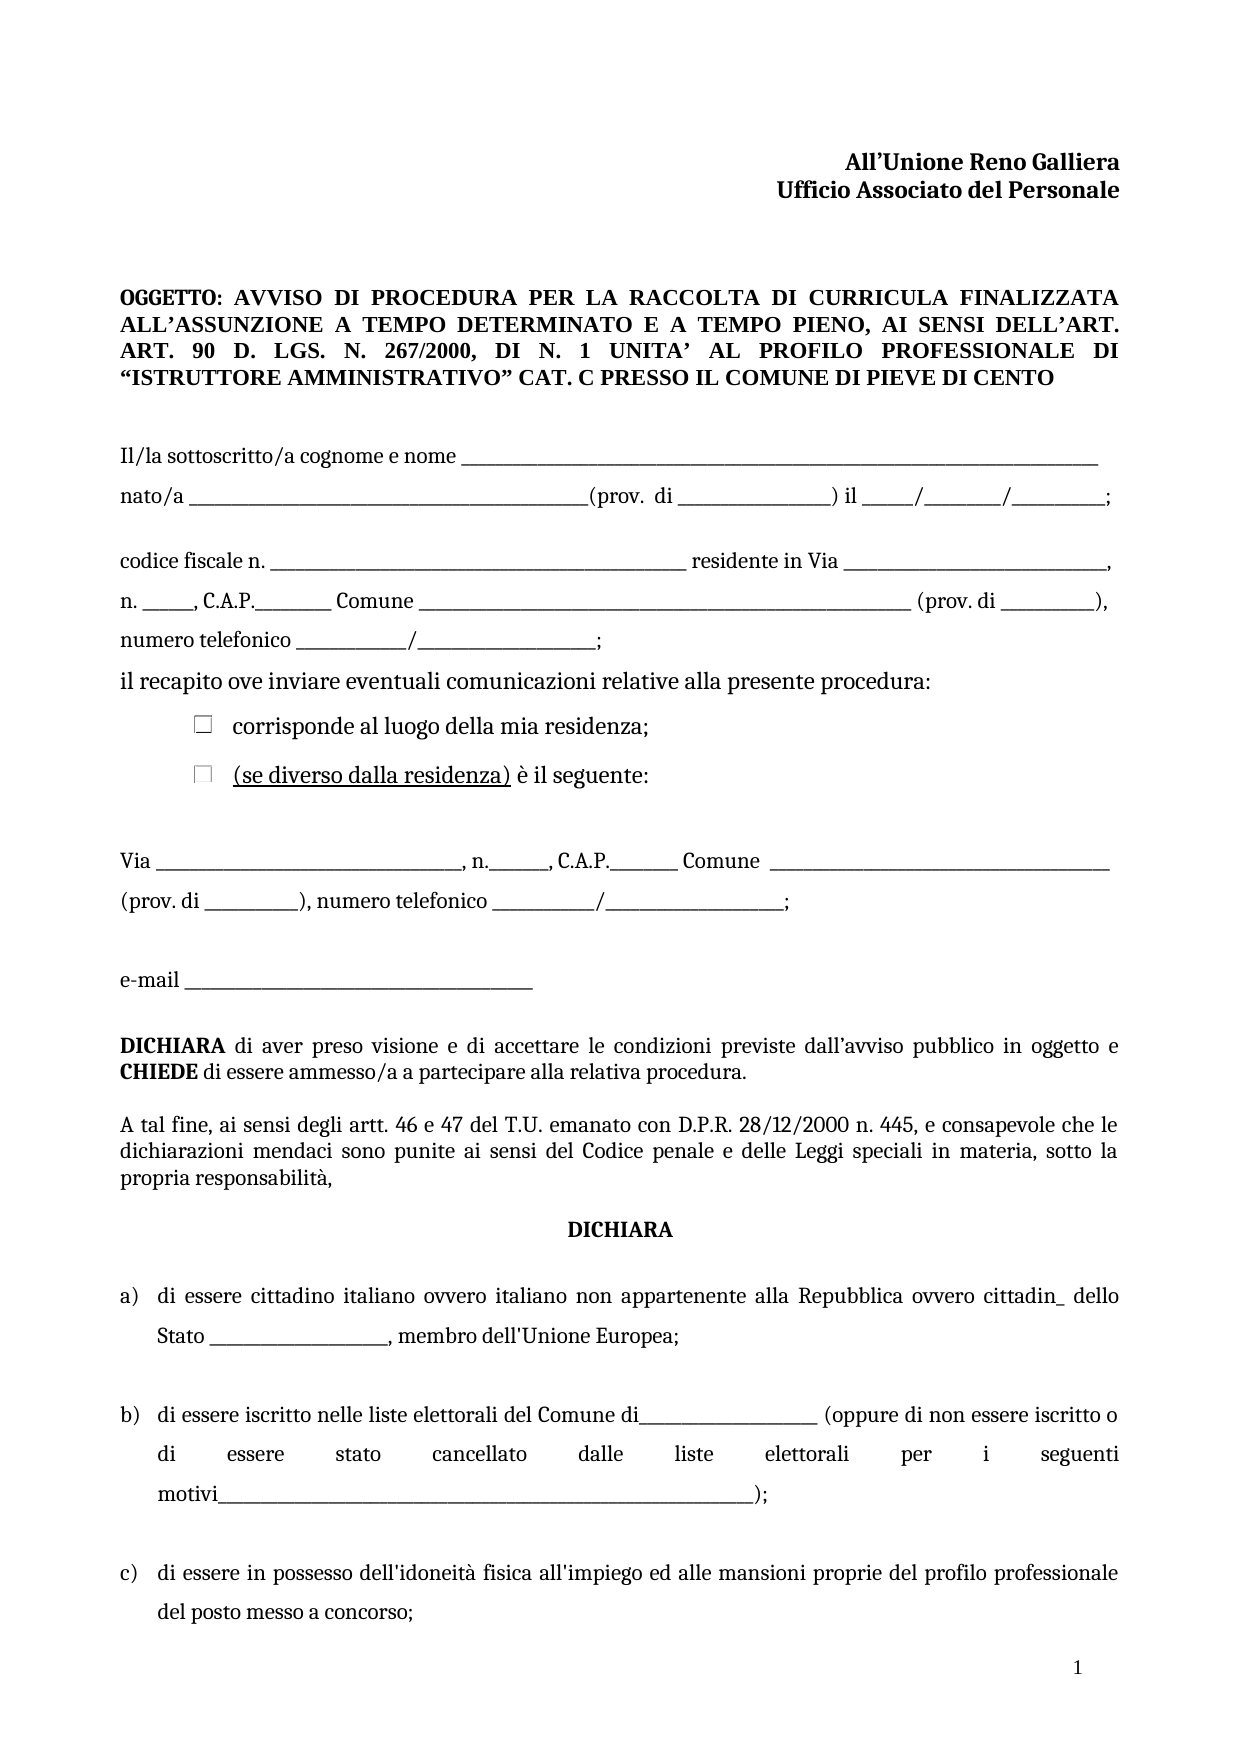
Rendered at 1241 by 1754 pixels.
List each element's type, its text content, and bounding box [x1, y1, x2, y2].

text nato/a _______________________________________________(prov. di __________________) il ______/_________/___________; [120, 482, 1120, 509]
text All’Unione Reno Galliera [149, 148, 1120, 176]
text il recapito ove inviare eventuali comunicazioni relative alla presente procedura: [120, 667, 1120, 696]
text (prov. di ___________), numero telefonico ____________/_____________________; [120, 888, 1120, 914]
text DICHIARA di aver preso visione e di accettare le condizioni previste dall’avviso pubblico in oggetto e CHIEDE di essere ammesso/a a partecipare alla relativa procedura. [120, 1033, 1120, 1085]
list corrisponde al luogo della mia residenza; [195, 710, 1120, 743]
text Il/la sottoscritto/a cognome e nome ___________________________________________________________________________ [120, 443, 1120, 469]
list di essere cittadino italiano ovvero italiano non appartenente alla Repubblica ovvero cittadin_ dello Stato _____________________, membro dell'Unione Europea; [120, 1283, 1120, 1349]
text numero telefonico _____________/_____________________; [120, 627, 1120, 654]
text Via ____________________________________, n._______, C.A.P.________ Comune ________________________________________ [120, 848, 1120, 875]
text codice fiscale n. _________________________________________________ residente in Via _______________________________, [120, 548, 1120, 575]
text A tal fine, ai sensi degli artt. 46 e 47 del T.U. emanato con D.P.R. 28/12/2000 n. 445, e consapevole che le dichiarazioni mendaci sono punite ai sensi del Codice penale e delle Leggi speciali in materia, sotto la propria responsabilità, [120, 1112, 1120, 1191]
text DICHIARA [120, 1217, 1120, 1243]
text e-mail _________________________________________ [120, 967, 1120, 993]
list di essere in possesso dell'idoneità fisica all'impiego ed alle mansioni proprie del profilo professionale del posto messo a concorso; [120, 1559, 1120, 1625]
text Ufficio Associato del Personale [149, 176, 1120, 205]
text OGGETTO: AVVISO DI PROCEDURA PER LA RACCOLTA DI CURRICULA FINALIZZATA ALL’ASSUNZIONE A TEMPO DETERMINATO E A TEMPO PIENO, AI SENSI DELL’ART. ART. 90 D. LGS. N. 267/2000, DI N. 1 UNITA’ AL PROFILO PROFESSIONALE DI “ISTRUTTORE AMMINISTRATIVO” CAT. C PRESSO IL COMUNE DI PIEVE DI CENTO [120, 284, 1120, 390]
list (se diverso dalla residenza) è il seguente: [195, 759, 1120, 792]
list di essere iscritto nelle liste elettorali del Comune di_____________________ (oppure di non essere iscritto o di essere stato cancellato dalle liste elettorali per i seguenti motivi_______________________________________________________________); [120, 1401, 1120, 1507]
text n. ______, C.A.P._________ Comune __________________________________________________________ (prov. di ___________), [120, 588, 1120, 614]
